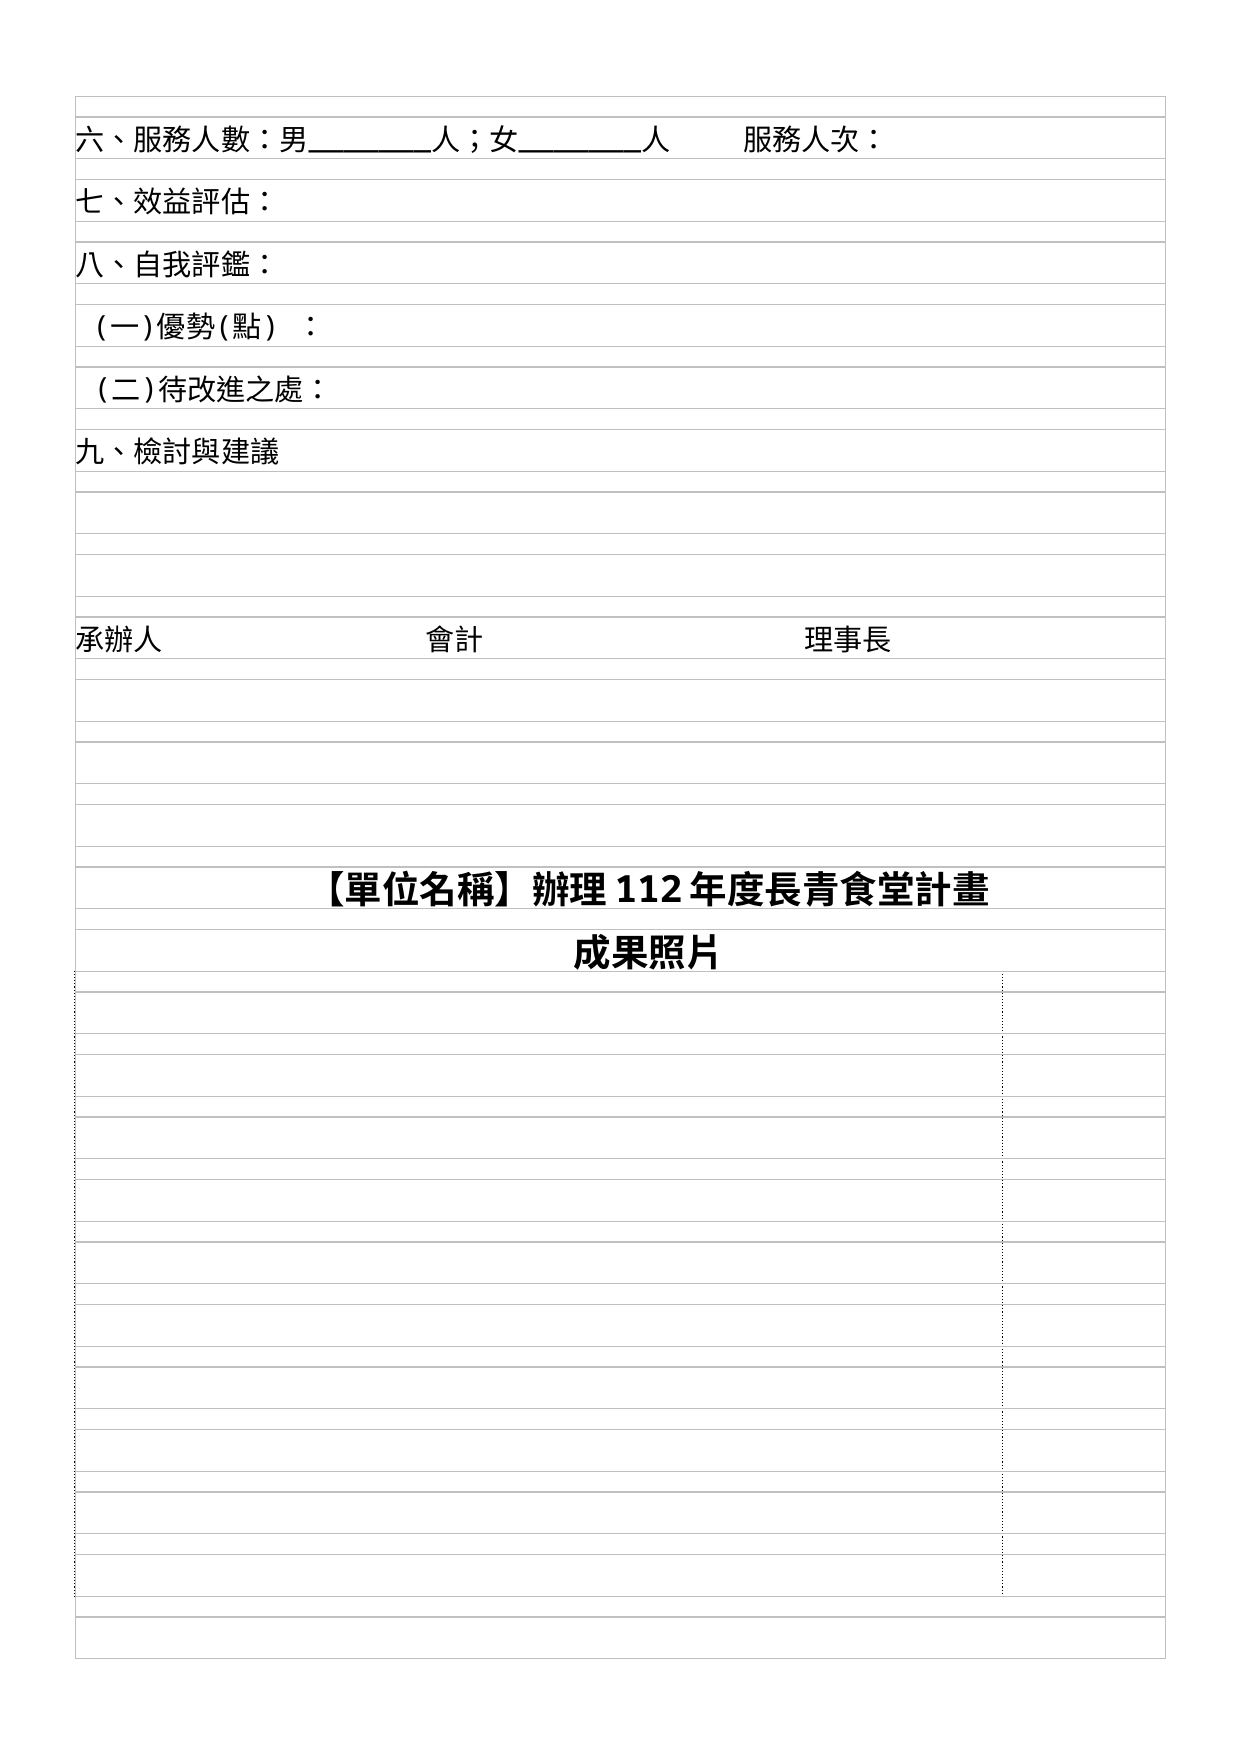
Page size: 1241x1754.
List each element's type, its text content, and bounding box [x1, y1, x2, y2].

table_header [76, 972, 1003, 991]
table_header [76, 1159, 1003, 1179]
table_header [76, 1055, 1003, 1096]
text [76, 97, 1165, 116]
text 成果照片 [76, 930, 1165, 971]
table_header [76, 1409, 1003, 1429]
table_header [76, 1493, 1003, 1533]
text 九、檢討與建議 [76, 430, 1165, 471]
table_header [76, 1222, 1003, 1241]
table_header [76, 1097, 1003, 1116]
text [76, 847, 1165, 866]
table_header [76, 1243, 1003, 1283]
text [76, 284, 1165, 304]
text 【單位名稱】辦理112年度長青食堂計畫 [76, 868, 1165, 908]
text (一)優勢(點) ： [76, 305, 1165, 346]
table_header [76, 1180, 1003, 1221]
table_header [76, 1034, 1003, 1054]
text [76, 909, 1165, 929]
table_header [76, 1368, 1003, 1408]
text (二)待改進之處： [76, 368, 1165, 408]
text [76, 347, 1165, 366]
table_header [76, 1118, 1003, 1158]
table_header [76, 1555, 1003, 1596]
table_header [76, 993, 1003, 1033]
text [76, 159, 1165, 179]
table_header [76, 1430, 1003, 1471]
text [76, 409, 1165, 429]
table_header [76, 1284, 1003, 1304]
table_header [76, 1472, 1003, 1491]
text [76, 597, 1165, 616]
text 八、自我評鑑： [76, 243, 1165, 283]
text 六、服務人數：男_______人；女_______人 服務人次： [76, 118, 1165, 158]
table_header [76, 1305, 1003, 1346]
table_header [76, 1347, 1003, 1366]
text [76, 222, 1165, 241]
text 承辦人 會計 理事長 [76, 618, 1165, 658]
text 七、效益評估： [76, 180, 1165, 221]
table_header [76, 1534, 1003, 1554]
